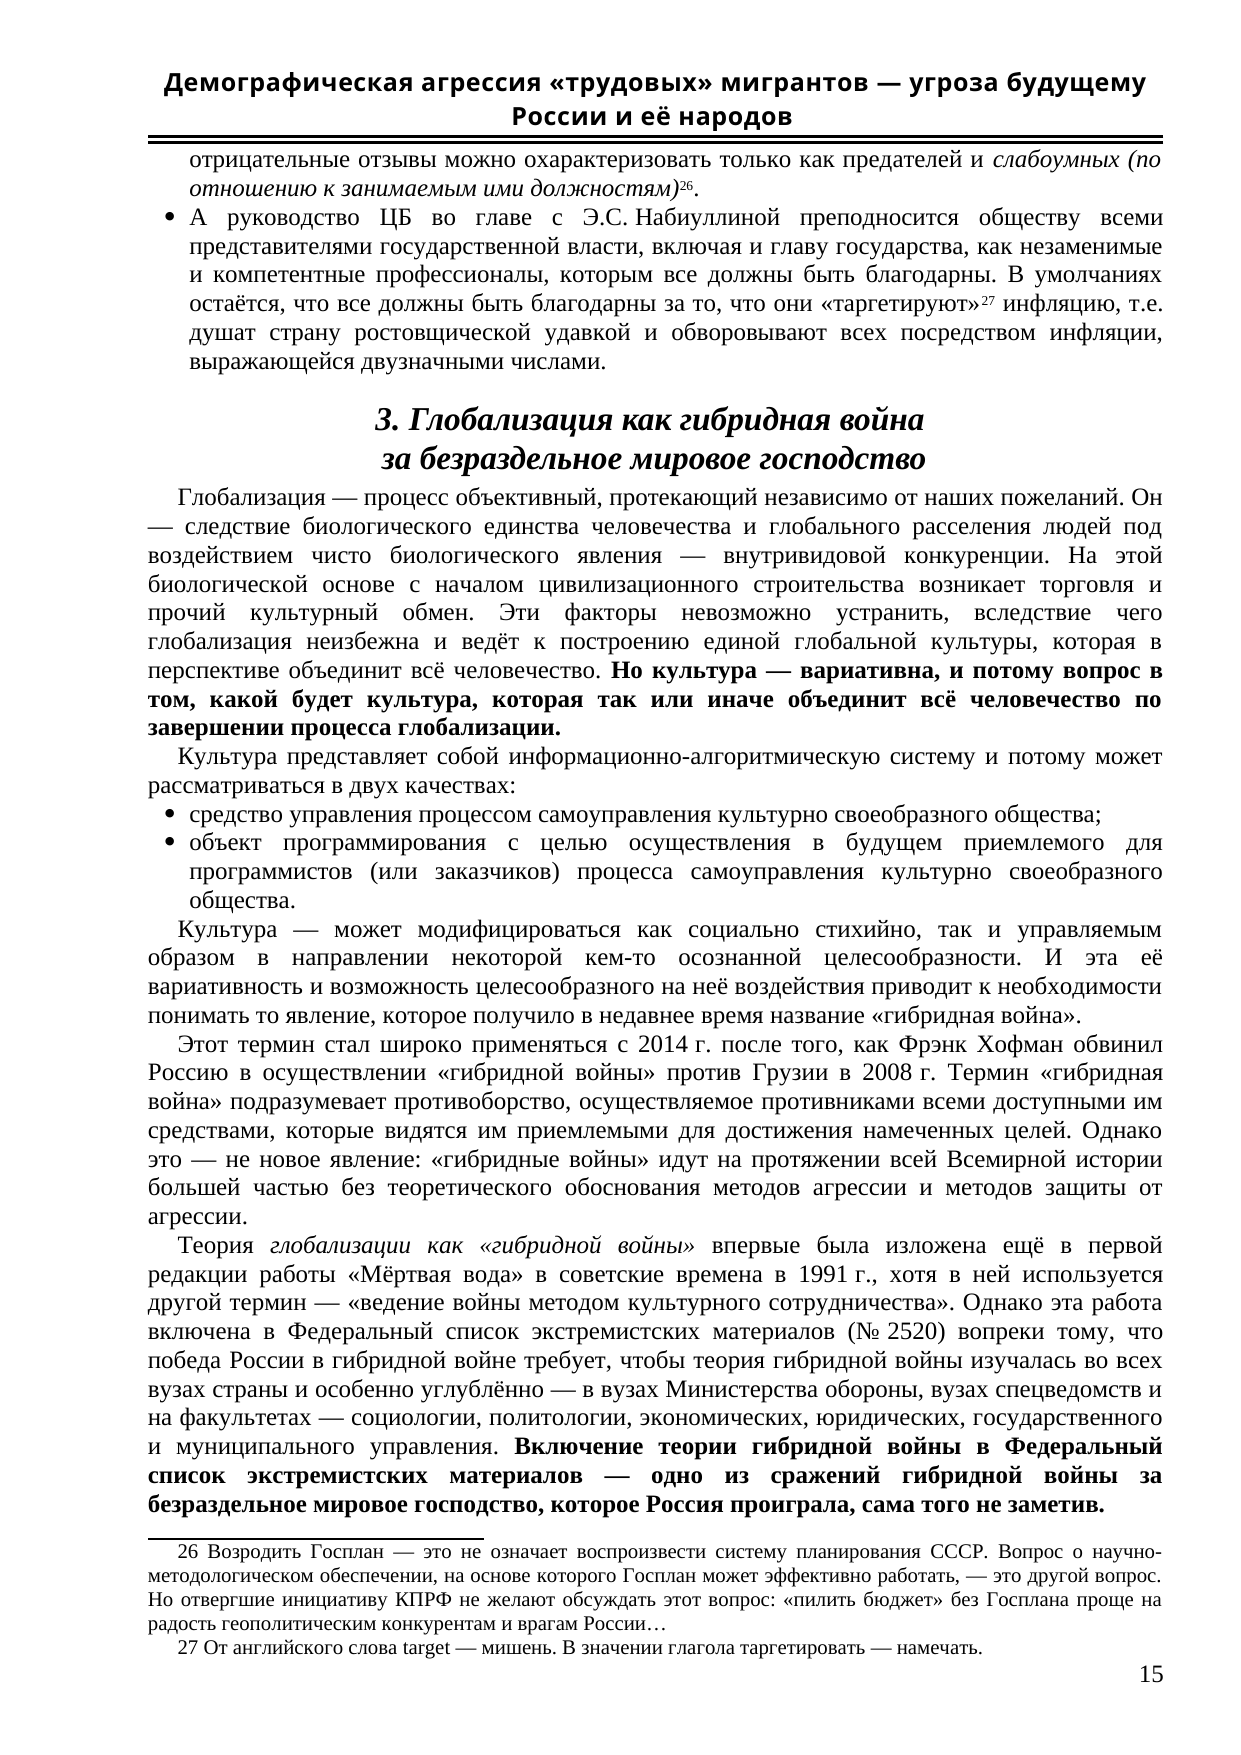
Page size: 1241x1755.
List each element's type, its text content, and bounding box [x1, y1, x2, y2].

list средство управления процессом самоуправления культурно своеобразного общества; [165, 799, 1163, 827]
text Теория глобализации как «гибридной войны» впервые была изложена ещё в первой редакции работы «Мёртвая вода» в советские времена в 1991 г., хотя в ней используется другой термин — «ведение войны методом культурного сотрудничества». Однако эта работа включена в Федеральный список экстремистских материалов (№ 2520) вопреки тому, что победа России в гибридной войне требует, чтобы теория гибридной войны изучалась во всех вузах страны и особенно углублённо — в вузах Министерства обороны, вузах спецведомств и на факультетах — социологии, политологии, экономических, юридических, государственного и муниципального управления. Включение теории гибридной войны в Федеральный список экстремистских материалов — одно из сражений гибридной войны за безраздельное мировое господство, которое Россия проиграла, сама того не заметив. [148, 1230, 1163, 1517]
list От английского слова target — мишень. В значении глагола таргетировать — намечать. [148, 1635, 1163, 1659]
text Культура — может модифицироваться как социально стихийно, так и управляемым образом в направлении некоторой кем-то осознанной целесообразности. И эта её вариативность и возможность целесообразного на неё воздействия приводит к необходимости понимать то явление, которое получило в недавнее время название «гибридная война». [148, 914, 1163, 1029]
list объект программирования с целью осуществления в будущем приемлемого для программистов (или заказчиков) процесса самоуправления культурно своеобразного общества. [165, 827, 1163, 914]
text Культура представляет собой информационно-алгоритмическую систему и потому может рассматриваться в двух качествах: [148, 741, 1163, 799]
text Этот термин стал широко применяться с 2014 г. после того, как Фрэнк Хофман обвинил Россию в осуществлении «гибридной войны» против Грузии в 2008 г. Термин «гибридная война» подразумевает противоборство, осуществляемое противниками всеми доступными им средствами, которые видятся им приемлемыми для достижения намеченных целей. Однако это — не новое явление: «гибридные войны» идут на протяжении всей Всемирной истории большей частью без теоретического обоснования методов агрессии и методов защиты от агрессии. [148, 1029, 1163, 1230]
subtitle 3. Глобализация как гибридная война за безраздельное мировое господство [148, 399, 1163, 476]
list А руководство ЦБ во главе с Э.С. Набиуллиной преподносится обществу всеми представителями государственной власти, включая и главу государства, как незаменимые и компетентные профессионалы, которым все должны быть благодарны. В умолчаниях остаётся, что все должны быть благодарны за то, что они «таргетируют» инфляцию, т.е. душат страну ростовщической удавкой и обворовывают всех посредством инфляции, выражающейся двузначными числами. [165, 202, 1163, 374]
text Глобализация — процесс объективный, протекающий независимо от наших пожеланий. Он — следствие биологического единства человечества и глобального расселения людей под воздействием чисто биологического явления — внутривидовой конкуренции. На этой биологической основе с началом цивилизационного строительства возникает торговля и прочий культурный обмен. Эти факторы невозможно устранить, вследствие чего глобализация неизбежна и ведёт к построению единой глобальной культуры, которая в перспективе объединит всё человечество. Но культура — вариативна, и потому вопрос в том, какой будет культура, которая так или иначе объединит всё человечество по завершении процесса глобализации. [148, 482, 1163, 741]
list Возродить Госплан — это не означает воспроизвести систему планирования СССР. Вопрос о научно-методологическом обеспечении, на основе которого Госплан может эффективно работать, — это другой вопрос. Но отвергшие инициативу КПРФ не желают обсуждать этот вопрос: «пилить бюджет» без Госплана проще на радость геополитическим конкурентам и врагам России… [148, 1539, 1163, 1635]
list отрицательные отзывы можно охарактеризовать только как предателей и слабоумных (по отношению к занимаемым ими должностям). [165, 144, 1163, 202]
